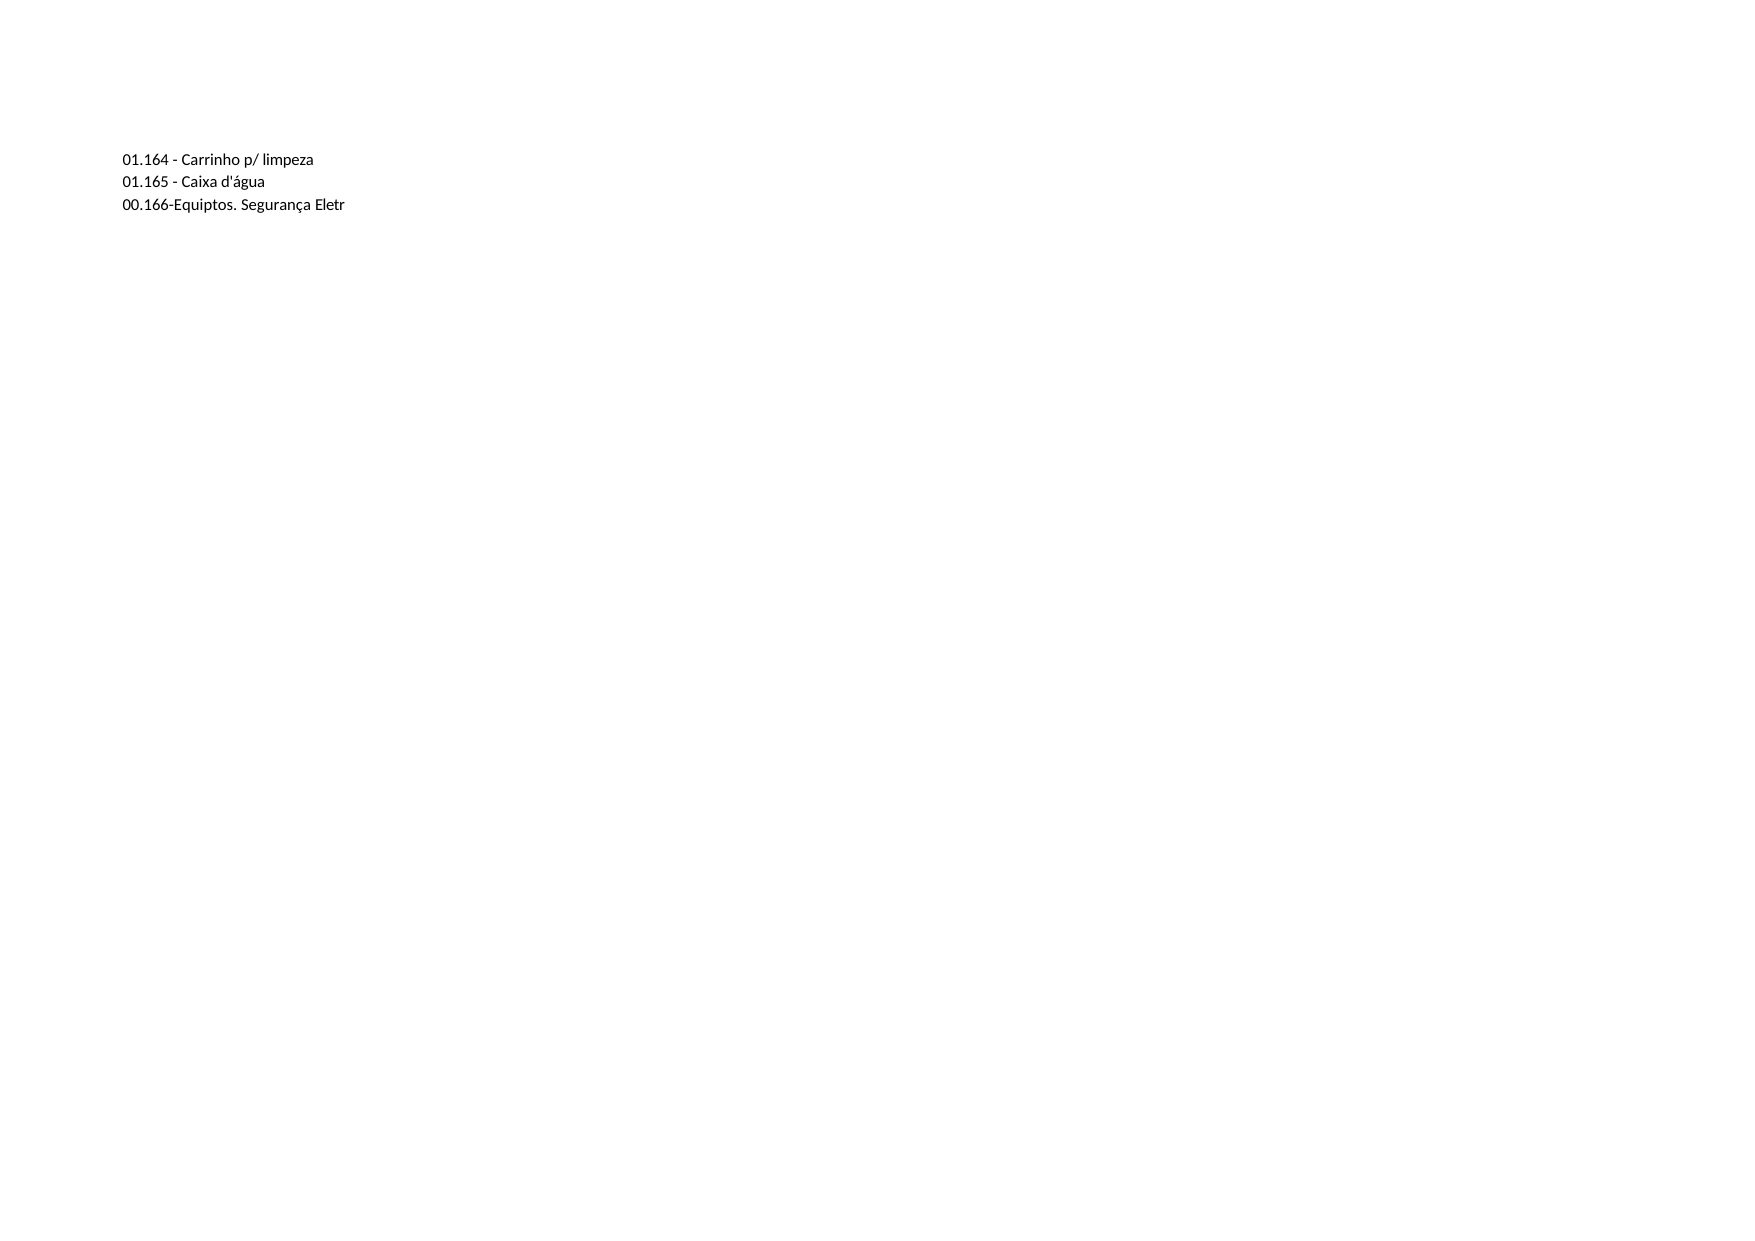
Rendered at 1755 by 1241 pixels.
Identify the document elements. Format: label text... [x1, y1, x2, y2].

list - Caixa d'água [122, 172, 349, 192]
text 00.166-Equiptos. Segurança Eletr [122, 194, 349, 214]
list - Carrinho p/ limpeza [122, 150, 349, 169]
